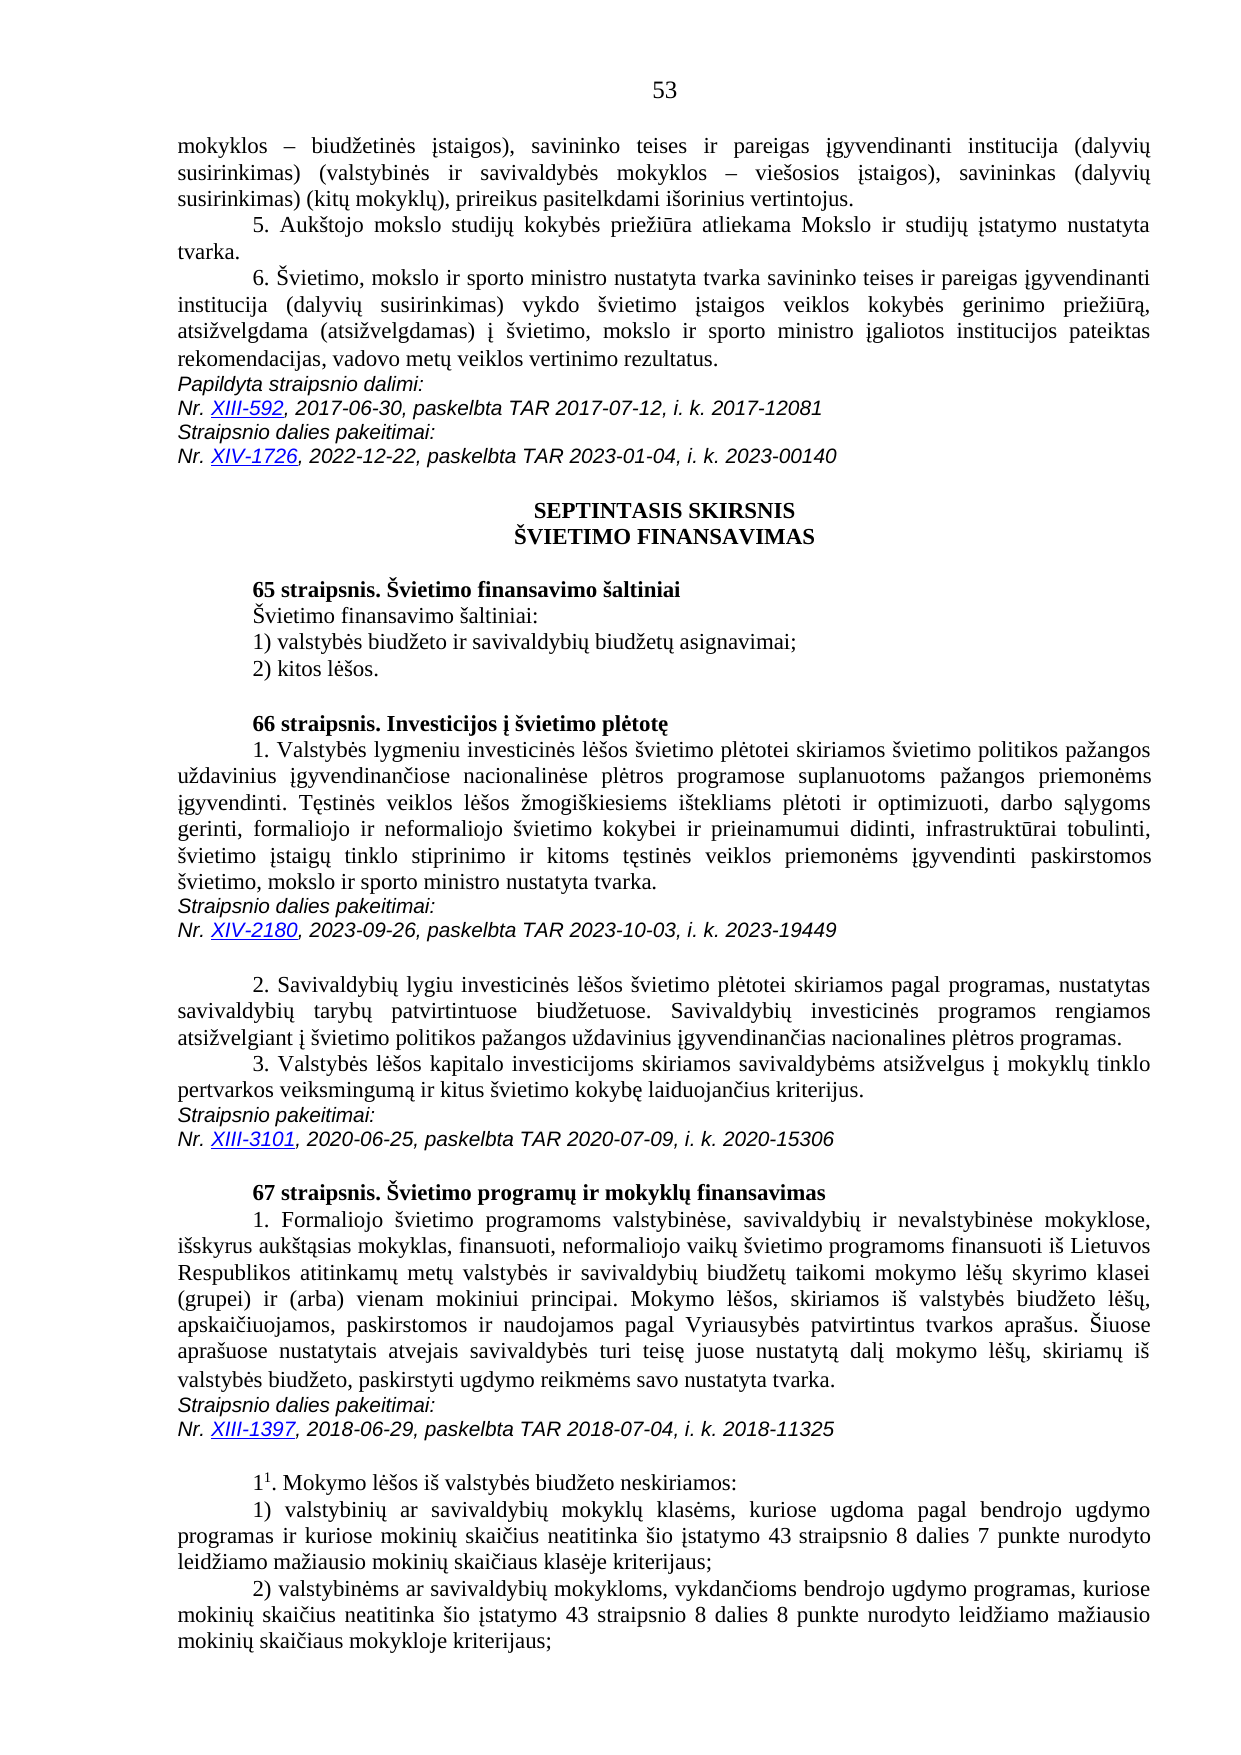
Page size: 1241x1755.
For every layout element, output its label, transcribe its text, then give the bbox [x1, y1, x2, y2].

text Straipsnio dalies pakeitimai: [177, 420, 1152, 444]
text 1. Formaliojo švietimo programoms valstybinėse, savivaldybių ir nevalstybinėse mokyklose, išskyrus aukštąsias mokyklas, finansuoti, neformaliojo vaikų švietimo programoms finansuoti iš Lietuvos Respublikos atitinkamų metų valstybės ir savivaldybių biudžetų taikomi mokymo lėšų skyrimo klasei (grupei) ir (arba) vienam mokiniui principai. Mokymo lėšos, skiriamos iš valstybės biudžeto lėšų, apskaičiuojamos, paskirstomos ir naudojamos pagal Vyriausybės patvirtintus tvarkos aprašus. Šiuose aprašuose nustatytais atvejais savivaldybės turi teisę juose nustatytą dalį mokymo lėšų, skiriamų iš valstybės biudžeto, paskirstyti ugdymo reikmėms savo nustatyta tvarka. [177, 1206, 1152, 1393]
text Straipsnio pakeitimai: [177, 1103, 1152, 1127]
text Straipsnio dalies pakeitimai: [177, 1393, 1152, 1417]
text 3. Valstybės lėšos kapitalo investicijoms skiriamos savivaldybėms atsižvelgus į mokyklų tinklo pertvarkos veiksmingumą ir kitus švietimo kokybę laiduojančius kriterijus. [177, 1050, 1152, 1103]
text Nr. XIV-1726, 2022-12-22, paskelbta TAR 2023-01-04, i. k. 2023-00140 [177, 444, 1152, 468]
text 2. Savivaldybių lygiu investicinės lėšos švietimo plėtotei skiriamos pagal programas, nustatytas savivaldybių tarybų patvirtintuose biudžetuose. Savivaldybių investicinės programos rengiamos atsižvelgiant į švietimo politikos pažangos uždavinius įgyvendinančias nacionalines plėtros programas. [177, 971, 1152, 1050]
text ŠVIETIMO FINANSAVIMAS [177, 523, 1152, 549]
text 65 straipsnis. Švietimo finansavimo šaltiniai [177, 576, 1152, 602]
text Nr. XIII-592, 2017-06-30, paskelbta TAR 2017-07-12, i. k. 2017-12081 [177, 396, 1152, 420]
text 1) valstybinių ar savivaldybių mokyklų klasėms, kuriose ugdoma pagal bendrojo ugdymo programas ir kuriose mokinių skaičius neatitinka šio įstatymo 43 straipsnio 8 dalies 7 punkte nurodyto leidžiamo mažiausio mokinių skaičiaus klasėje kriterijaus; [177, 1496, 1152, 1575]
text Nr. XIV-2180, 2023-09-26, paskelbta TAR 2023-10-03, i. k. 2023-19449 [177, 918, 1152, 942]
text 6. Švietimo, mokslo ir sporto ministro nustatyta tvarka savininko teises ir pareigas įgyvendinanti institucija (dalyvių susirinkimas) vykdo švietimo įstaigos veiklos kokybės gerinimo priežiūrą, atsižvelgdama (atsižvelgdamas) į švietimo, mokslo ir sporto ministro įgaliotos institucijos pateiktas rekomendacijas, vadovo metų veiklos vertinimo rezultatus. [177, 264, 1152, 372]
text mokyklos – biudžetinės įstaigos), savininko teises ir pareigas įgyvendinanti institucija (dalyvių susirinkimas) (valstybinės ir savivaldybės mokyklos – viešosios įstaigos), savininkas (dalyvių susirinkimas) (kitų mokyklų), prireikus pasitelkdami išorinius vertintojus. [177, 132, 1152, 212]
text 2) kitos lėšos. [177, 655, 1152, 681]
text Straipsnio dalies pakeitimai: [177, 894, 1152, 918]
text 66 straipsnis. Investicijos į švietimo plėtotę [177, 710, 1152, 736]
text Švietimo finansavimo šaltiniai: [177, 602, 1152, 628]
text 1) valstybės biudžeto ir savivaldybių biudžetų asignavimai; [177, 628, 1152, 655]
text SEPTINTASIS SKIRSNIS [177, 497, 1152, 523]
text 2) valstybinėms ar savivaldybių mokykloms, vykdančioms bendrojo ugdymo programas, kuriose mokinių skaičius neatitinka šio įstatymo 43 straipsnio 8 dalies 8 punkte nurodyto leidžiamo mažiausio mokinių skaičiaus mokykloje kriterijaus; [177, 1575, 1152, 1654]
text 11. Mokymo lėšos iš valstybės biudžeto neskiriamos: [177, 1469, 1152, 1496]
text 5. Aukštojo mokslo studijų kokybės priežiūra atliekama Mokslo ir studijų įstatymo nustatyta tvarka. [177, 212, 1152, 264]
text Papildyta straipsnio dalimi: [177, 372, 1152, 396]
text Nr. XIII-1397, 2018-06-29, paskelbta TAR 2018-07-04, i. k. 2018-11325 [177, 1417, 1152, 1441]
text Nr. XIII-3101, 2020-06-25, paskelbta TAR 2020-07-09, i. k. 2020-15306 [177, 1127, 1152, 1151]
text 1. Valstybės lygmeniu investicinės lėšos švietimo plėtotei skiriamos švietimo politikos pažangos uždavinius įgyvendinančiose nacionalinėse plėtros programose suplanuotoms pažangos priemonėms įgyvendinti. Tęstinės veiklos lėšos žmogiškiesiems ištekliams plėtoti ir optimizuoti, darbo sąlygoms gerinti, formaliojo ir neformaliojo švietimo kokybei ir prieinamumui didinti, infrastruktūrai tobulinti, švietimo įstaigų tinklo stiprinimo ir kitoms tęstinės veiklos priemonėms įgyvendinti paskirstomos švietimo, mokslo ir sporto ministro nustatyta tvarka. [177, 736, 1152, 894]
text 67 straipsnis. Švietimo programų ir mokyklų finansavimas [177, 1179, 1152, 1206]
